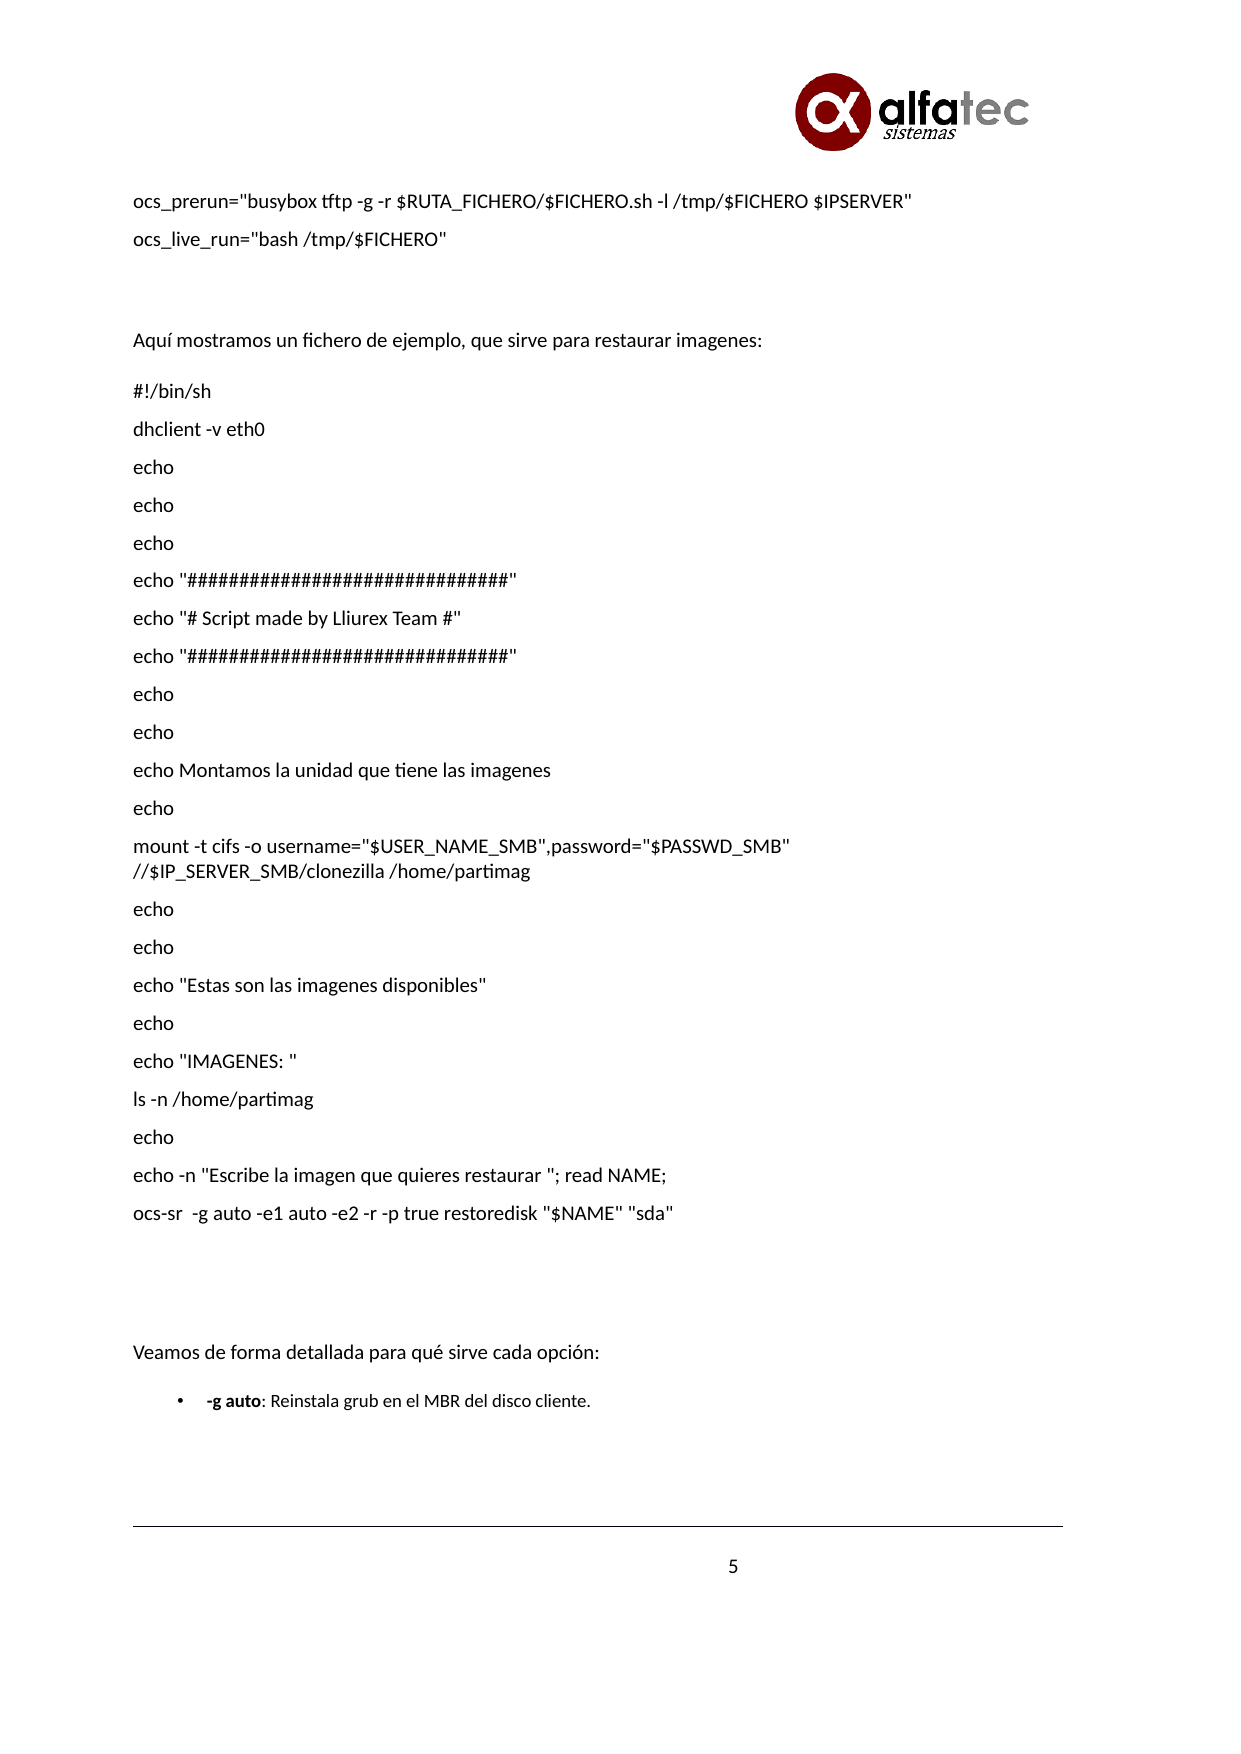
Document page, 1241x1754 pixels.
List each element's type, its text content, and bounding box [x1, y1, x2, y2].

text echo [133, 530, 1063, 555]
text echo [133, 896, 1063, 922]
picture [795, 73, 1031, 151]
text echo "# Script made by Lliurex Team #" [133, 606, 1063, 631]
text echo [133, 1124, 1063, 1149]
text echo -n "Escribe la imagen que quieres restaurar "; read NAME; [133, 1162, 1063, 1187]
text echo "###############################" [133, 643, 1063, 669]
text ls -n /home/partimag [133, 1086, 1063, 1111]
text echo [133, 719, 1063, 745]
text Aquí mostramos un fichero de ejemplo, que sirve para restaurar imagenes: [133, 327, 1063, 353]
text echo [133, 681, 1063, 707]
text Veamos de forma detallada para qué sirve cada opción: [133, 1339, 1063, 1364]
text #!/bin/sh [133, 378, 1063, 403]
text echo "Estas son las imagenes disponibles" [133, 972, 1063, 998]
text echo "###############################" [133, 568, 1063, 593]
text echo Montamos la unidad que tiene las imagenes [133, 757, 1063, 783]
text dhclient -v eth0 [133, 416, 1063, 441]
text echo [133, 795, 1063, 821]
list -g auto: Reinstala grub en el MBR del disco cliente. [177, 1389, 1059, 1412]
text ocs-sr -g auto -e1 auto -e2 -r -p true restoredisk "$NAME" "sda" [133, 1200, 1063, 1225]
text echo [133, 1010, 1063, 1036]
text ocs_prerun="busybox tftp -g -r $RUTA_FICHERO/$FICHERO.sh -l /tmp/$FICHERO $IPSERVER" ocs_live_run="bash /tmp/$FICHERO" [133, 188, 1063, 252]
text echo [133, 934, 1063, 960]
text echo [133, 492, 1063, 517]
text echo [133, 454, 1063, 479]
text echo "IMAGENES: " [133, 1048, 1063, 1073]
text mount -t cifs -o username="$USER_NAME_SMB",password="$PASSWD_SMB" //$IP_SERVER_SMB/clonezilla /home/partimag [133, 833, 1063, 884]
